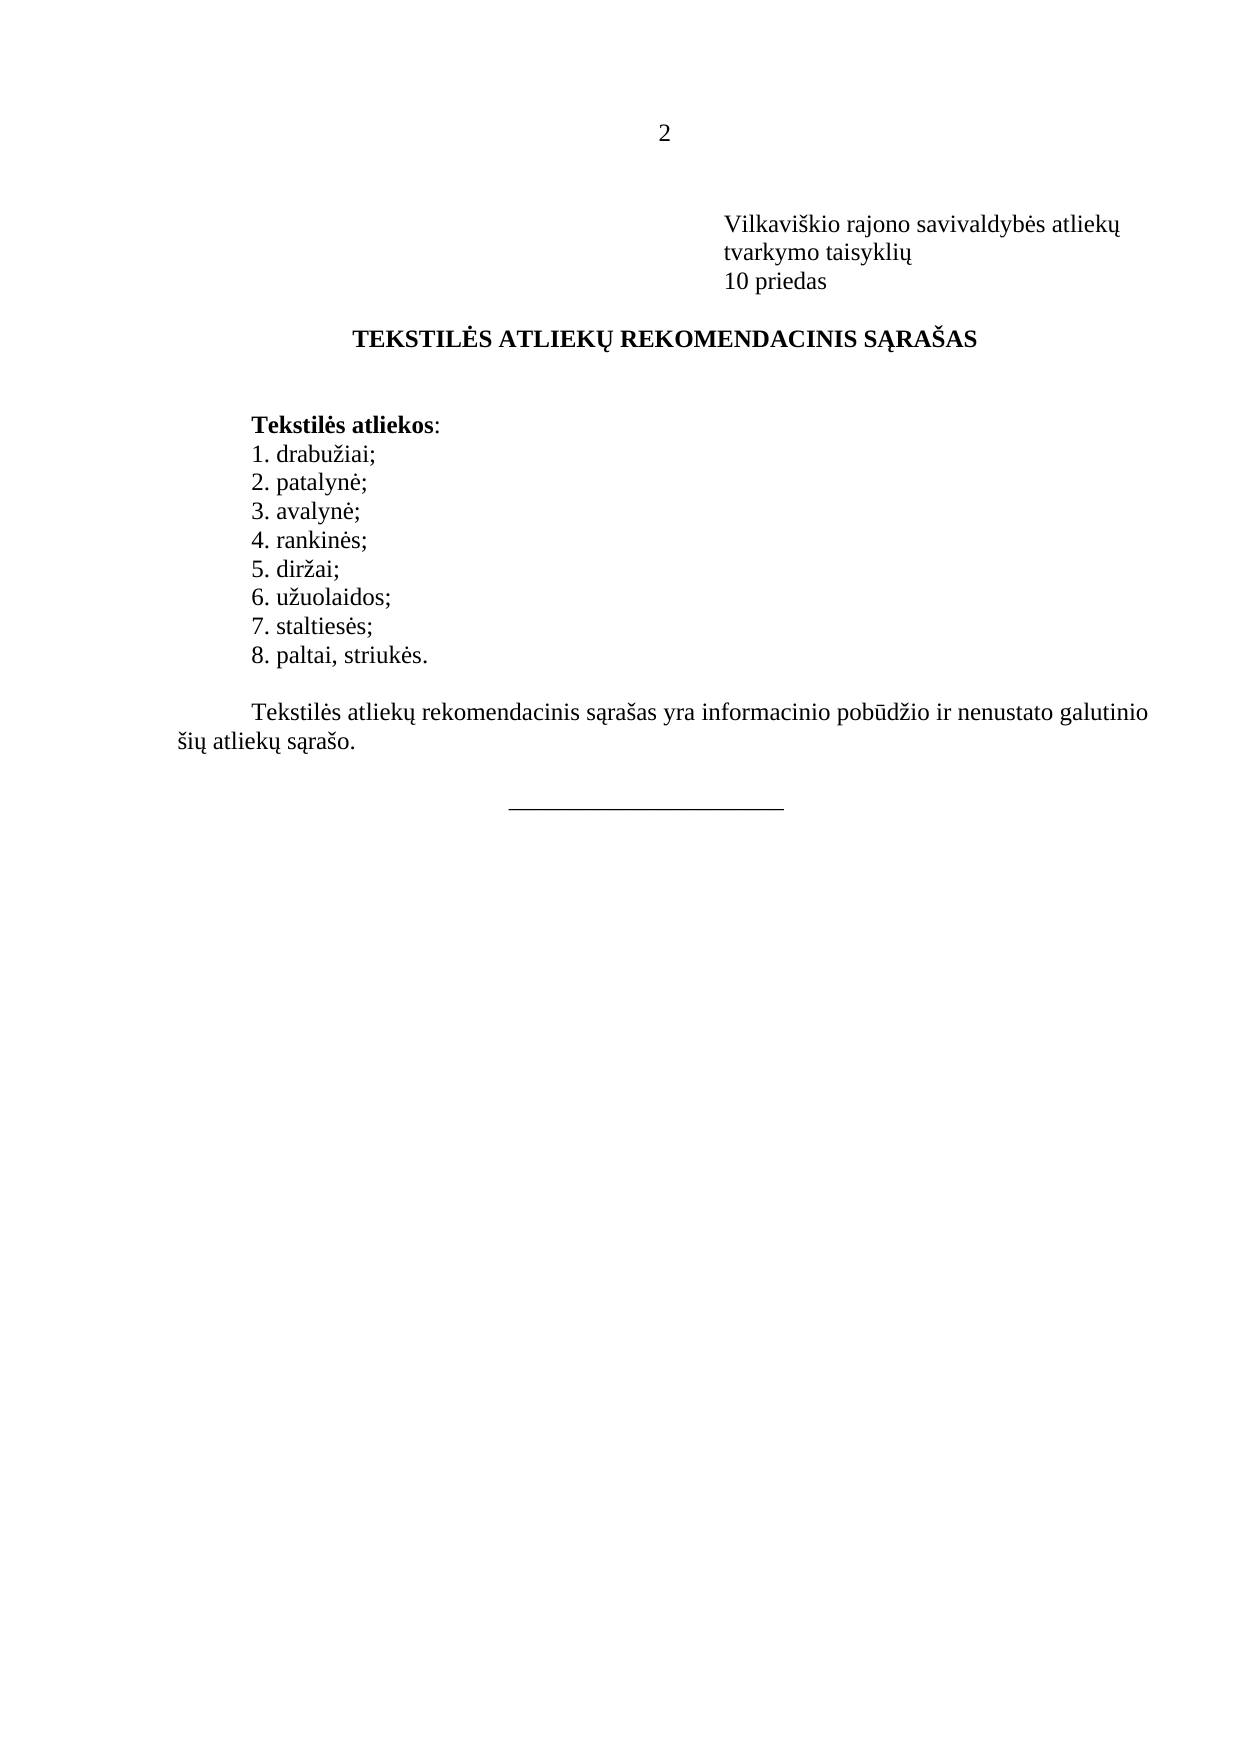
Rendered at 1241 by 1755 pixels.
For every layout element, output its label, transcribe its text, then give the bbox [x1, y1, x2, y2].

text 10 priedas [723, 266, 1138, 295]
text 6. užuolaidos; [177, 582, 1153, 611]
text Vilkaviškio rajono savivaldybės atliekų [723, 209, 1137, 237]
text 2. patalynė; [177, 467, 1153, 496]
text 4. rankinės; [177, 525, 1153, 554]
text tvarkymo taisyklių [723, 237, 1137, 266]
text Tekstilės atliekų rekomendacinis sąrašas yra informacinio pobūdžio ir nenustato galutinio šių atliekų sąrašo. [177, 697, 1152, 755]
text 7. staltiesės; [177, 611, 1153, 640]
text Tekstilės atliekos: [177, 410, 1153, 439]
text 3. avalynė; [177, 496, 1153, 525]
text ______________________ [177, 784, 1115, 812]
text 1. drabužiai; [177, 439, 1153, 467]
text 5. diržai; [177, 554, 1153, 582]
text 8. paltai, striukės. [177, 640, 1153, 669]
text TEKSTILĖS ATLIEKŲ REKOMENDACINIS SĄRAŠAS [177, 324, 1153, 352]
